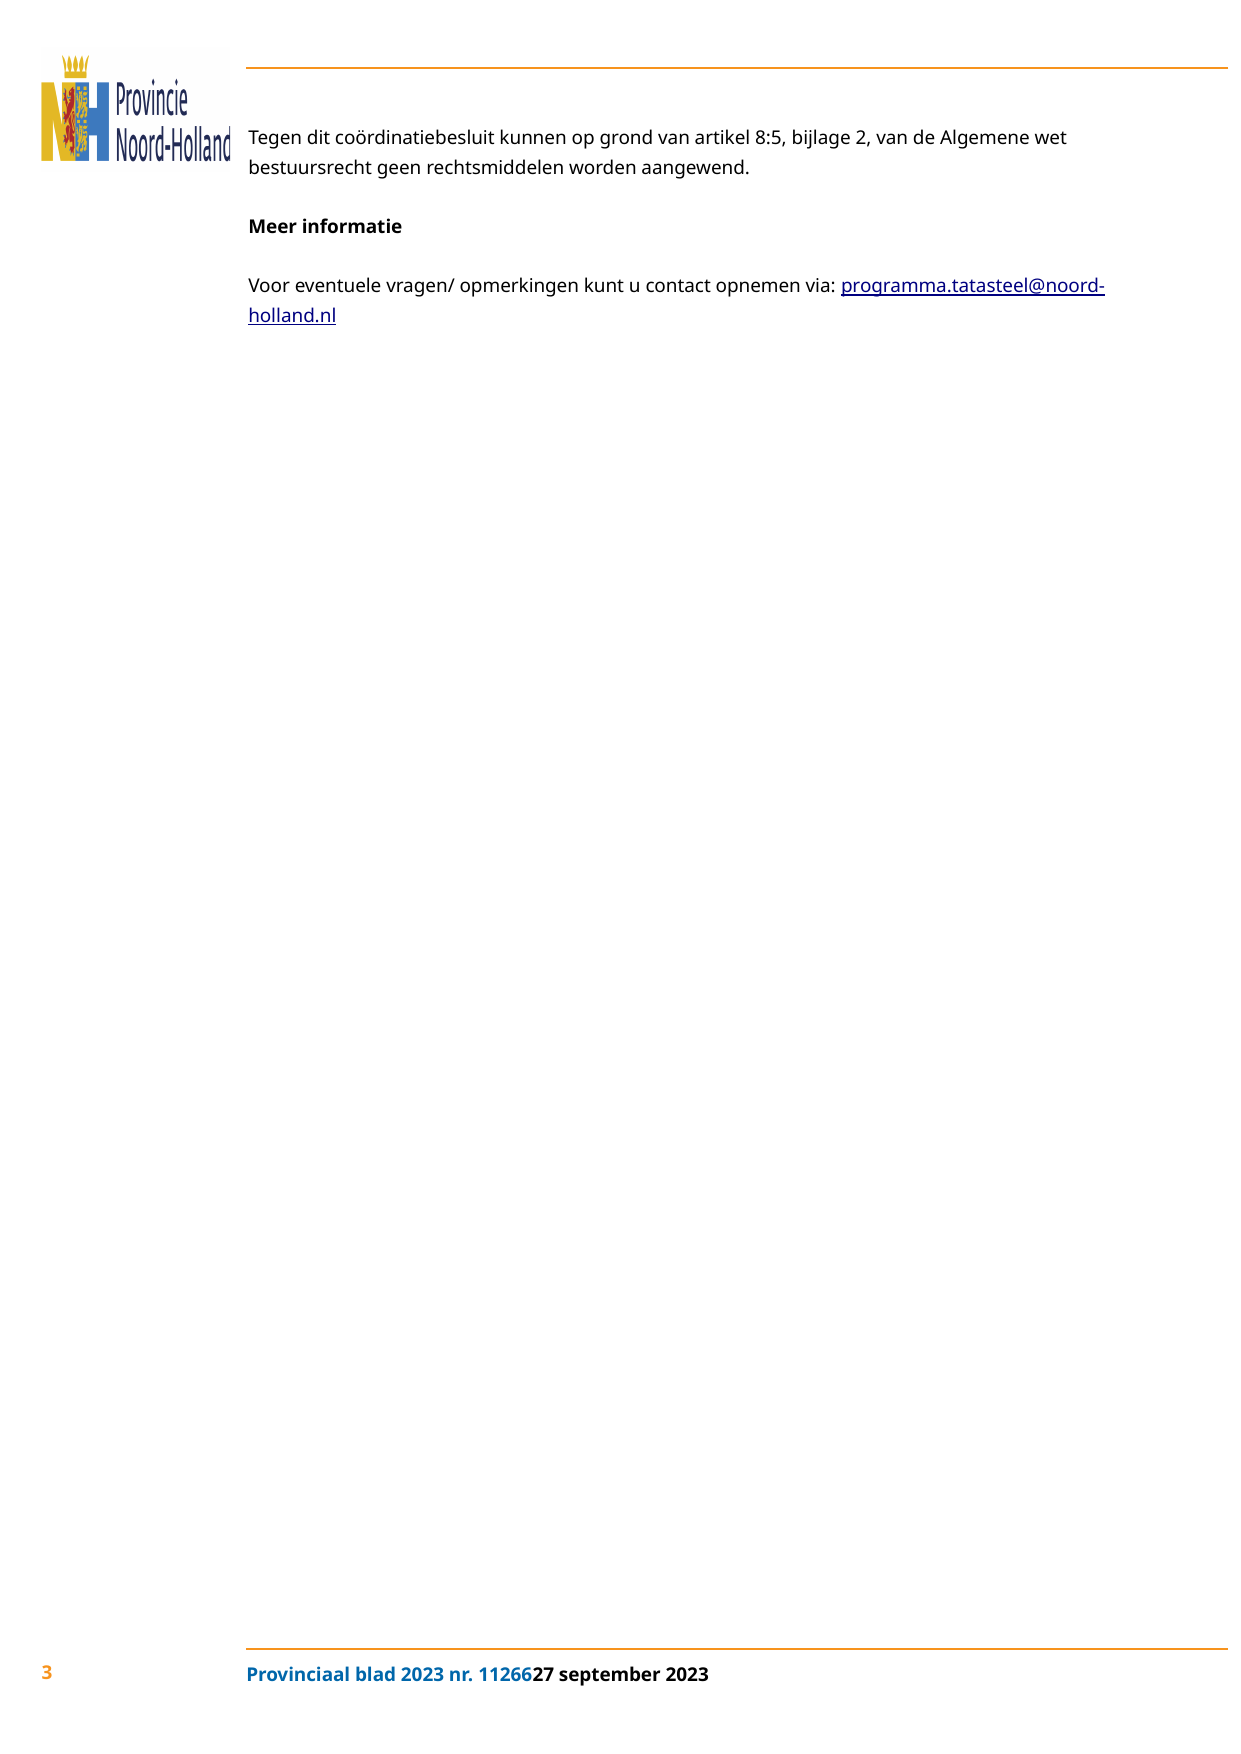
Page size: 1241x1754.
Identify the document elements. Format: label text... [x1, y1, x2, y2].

text Tegen dit coördinatiebesluit kunnen op grond van artikel 8:5, bijlage 2, van de Algemene wet bestuursrecht geen rechtsmiddelen worden aangewend. [248, 124, 1152, 180]
text Meer informatie [248, 213, 1152, 239]
text Voor eventuele vragen/ opmerkingen kunt u contact opnemen via: programma.tatasteel@noord-holland.nl [248, 272, 1152, 328]
picture [41, 47, 231, 172]
